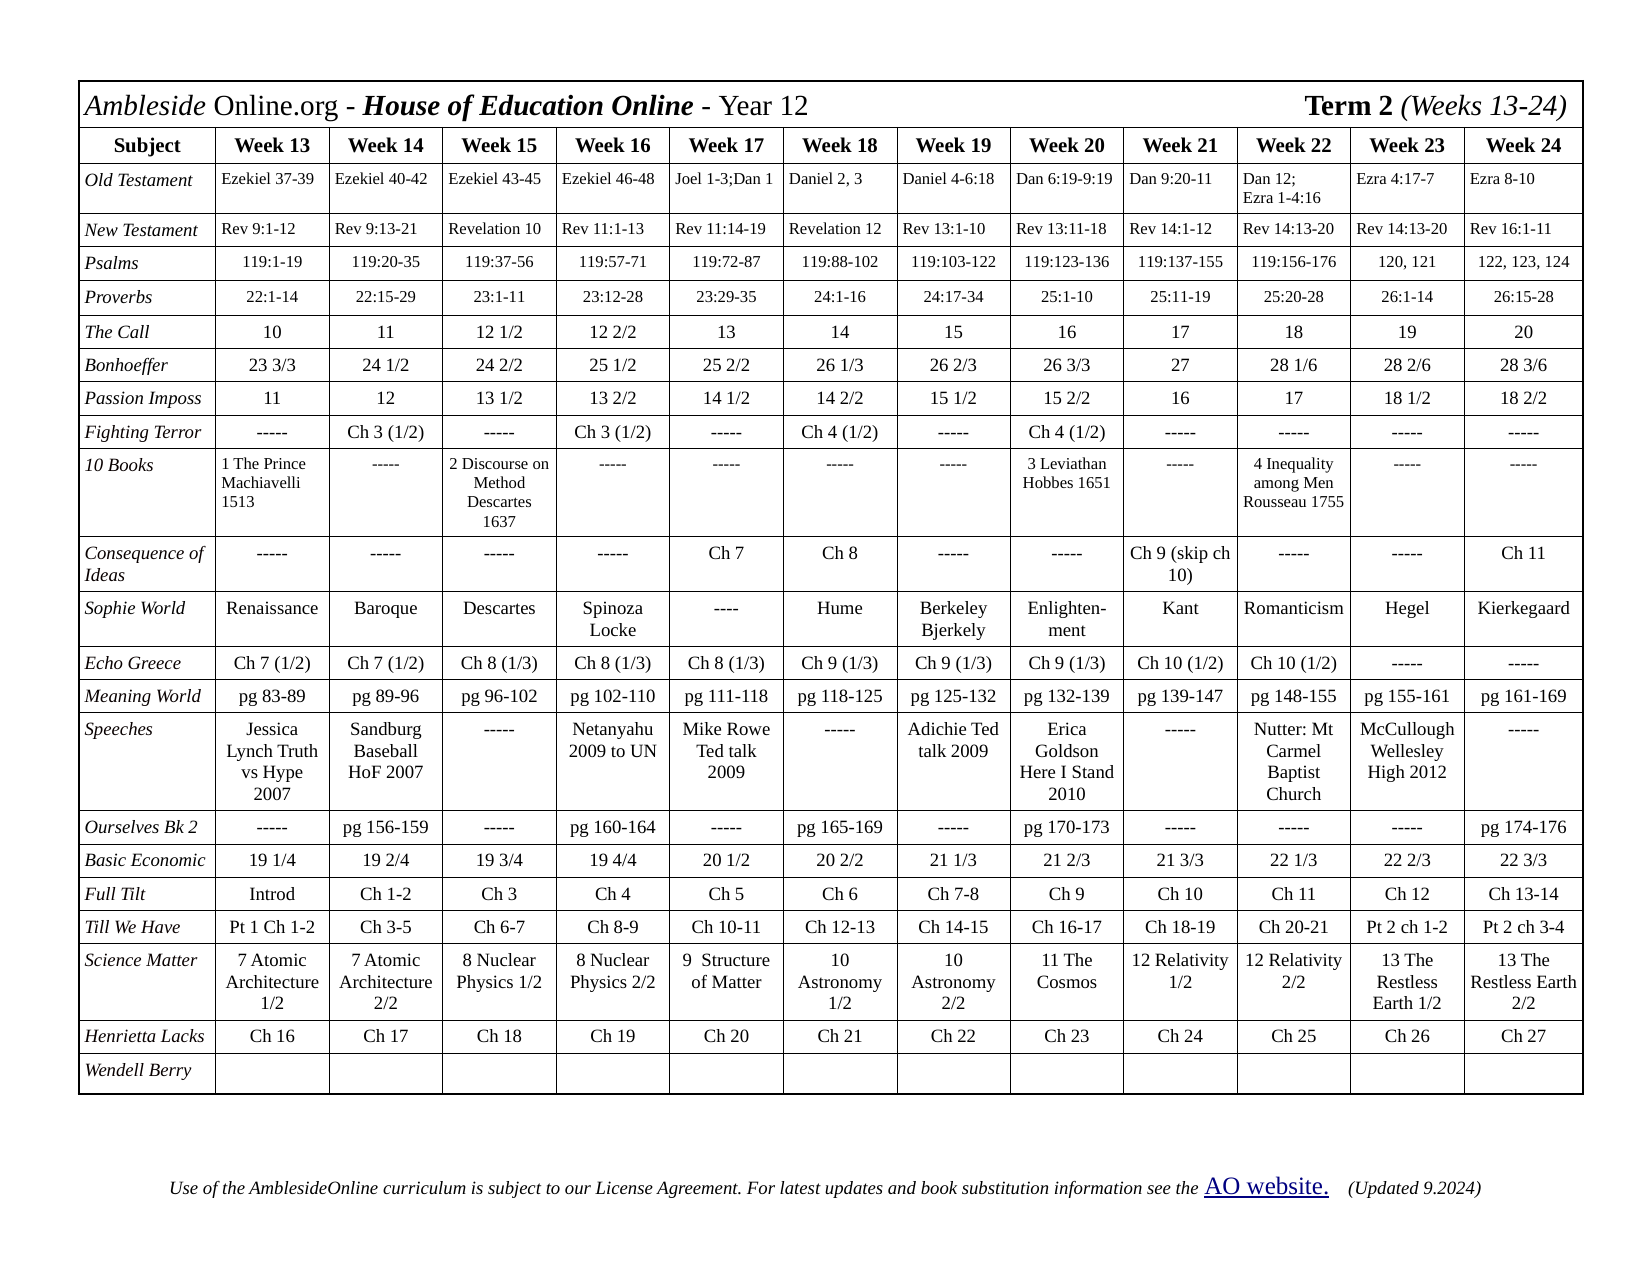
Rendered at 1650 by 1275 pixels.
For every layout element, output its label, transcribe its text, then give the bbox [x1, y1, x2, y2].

table_cell Consequence of Ideas [80, 537, 215, 591]
table_cell 11 [330, 316, 442, 348]
table_cell Ch 18 [443, 1021, 556, 1053]
table_cell 20 2/2 [784, 845, 897, 877]
table_cell Ch 9 [1011, 878, 1123, 910]
table_cell Wendell Berry [80, 1054, 215, 1093]
table_cell ----- [1238, 537, 1350, 591]
table_cell ----- [216, 811, 329, 843]
table_cell [1351, 1054, 1464, 1093]
table_cell Week 15 [443, 128, 556, 163]
table_cell Mike Rowe Ted talk 2009 [670, 713, 783, 810]
table_cell ----- [898, 449, 1010, 536]
table_cell Psalms [80, 247, 215, 280]
table_cell Ch 14-15 [898, 911, 1010, 943]
table_cell Ch 9 (1/3) [898, 647, 1010, 679]
table_cell Till We Have [80, 911, 215, 943]
table_cell 18 2/2 [1465, 382, 1582, 415]
table_cell Ch 3 (1/2) [557, 416, 669, 448]
table_cell 25:1-10 [1011, 281, 1123, 315]
table_cell Week 23 [1351, 128, 1464, 163]
table_cell Ch 10 (1/2) [1124, 647, 1237, 679]
table_cell 8 Nuclear Physics 2/2 [557, 944, 669, 1019]
table_cell 13 1/2 [443, 382, 556, 415]
table_cell Ch 11 [1465, 537, 1582, 591]
table_cell 2 Discourse on Method Descartes 1637 [443, 449, 556, 536]
table_cell Jessica Lynch Truth vs Hype 2007 [216, 713, 329, 810]
table_cell 12 [330, 382, 442, 415]
table_cell pg 132-139 [1011, 680, 1123, 712]
table_cell 8 Nuclear Physics 1/2 [443, 944, 556, 1019]
table_cell Ch 7 (1/2) [330, 647, 442, 679]
table_cell 119:57-71 [557, 247, 669, 280]
table_cell Ch 5 [670, 878, 783, 910]
table_cell Dan 6:19-9:19 [1011, 164, 1123, 213]
table_cell 28 1/6 [1238, 349, 1350, 381]
table_cell Week 14 [330, 128, 442, 163]
table_cell [330, 1054, 442, 1093]
table_cell ----- [1124, 416, 1237, 448]
table_cell 22:15-29 [330, 281, 442, 315]
table_cell 23 3/3 [216, 349, 329, 381]
table_cell pg 139-147 [1124, 680, 1237, 712]
table_cell Ch 4 (1/2) [1011, 416, 1123, 448]
table_cell 119:1-19 [216, 247, 329, 280]
table_cell Rev 14:13-20 [1351, 214, 1464, 246]
table_cell Ezekiel 37-39 [216, 164, 329, 213]
table_cell ----- [670, 449, 783, 536]
table_cell 14 [784, 316, 897, 348]
table_cell Ch 3-5 [330, 911, 442, 943]
table_cell [1011, 1054, 1123, 1093]
table_cell 7 Atomic Architecture 2/2 [330, 944, 442, 1019]
table_cell [557, 1054, 669, 1093]
table_cell ----- [1124, 713, 1237, 810]
table_cell Sandburg Baseball HoF 2007 [330, 713, 442, 810]
table_cell Old Testament [80, 164, 215, 213]
table_cell Ch 8-9 [557, 911, 669, 943]
table_cell Ch 22 [898, 1021, 1010, 1053]
table_cell Dan 9:20-11 [1124, 164, 1237, 213]
table_cell 15 [898, 316, 1010, 348]
table_cell Fighting Terror [80, 416, 215, 448]
table_cell Ch 10-11 [670, 911, 783, 943]
table_cell Rev 13:11-18 [1011, 214, 1123, 246]
table_cell Week 19 [898, 128, 1010, 163]
table_cell ----- [330, 537, 442, 591]
table_cell Nutter: Mt Carmel Baptist Church [1238, 713, 1350, 810]
table_cell 25 1/2 [557, 349, 669, 381]
table_cell Ch 27 [1465, 1021, 1582, 1053]
table_cell ----- [1011, 537, 1123, 591]
table_cell Rev 14:13-20 [1238, 214, 1350, 246]
table_cell Spinoza Locke [557, 592, 669, 646]
table_cell Pt 2 ch 1-2 [1351, 911, 1464, 943]
table_cell ----- [1465, 416, 1582, 448]
table_cell ----- [557, 449, 669, 536]
table_cell [784, 1054, 897, 1093]
table_cell Baroque [330, 592, 442, 646]
table_cell ----- [1351, 416, 1464, 448]
table_cell pg 174-176 [1465, 811, 1582, 843]
table_cell Netanyahu 2009 to UN [557, 713, 669, 810]
table_cell 17 [1238, 382, 1350, 415]
table_cell 21 3/3 [1124, 845, 1237, 877]
table_cell ----- [1351, 811, 1464, 843]
table_cell 19 [1351, 316, 1464, 348]
table_cell 13 The Restless Earth 2/2 [1465, 944, 1582, 1019]
table_cell pg 156-159 [330, 811, 442, 843]
table_cell Basic Economic [80, 845, 215, 877]
table_cell 13 2/2 [557, 382, 669, 415]
table_cell Ch 10 [1124, 878, 1237, 910]
table_cell Ch 3 (1/2) [330, 416, 442, 448]
table_cell 119:20-35 [330, 247, 442, 280]
table_cell ----- [898, 537, 1010, 591]
table_cell ----- [557, 537, 669, 591]
table_cell Daniel 4-6:18 [898, 164, 1010, 213]
table_header Ambleside Online.org - House of Education Online - Year 12 Term 2 (Weeks 13-24) [80, 82, 1582, 127]
table_cell Ch 18-19 [1124, 911, 1237, 943]
table_cell New Testament [80, 214, 215, 246]
table_cell 28 2/6 [1351, 349, 1464, 381]
table_cell 12 Relativity 2/2 [1238, 944, 1350, 1019]
table_cell pg 161-169 [1465, 680, 1582, 712]
table_cell 24:1-16 [784, 281, 897, 315]
table_cell Week 22 [1238, 128, 1350, 163]
table_cell Adichie Ted talk 2009 [898, 713, 1010, 810]
table_cell Rev 11:14-19 [670, 214, 783, 246]
table_cell 14 1/2 [670, 382, 783, 415]
table_cell 10 Astronomy 2/2 [898, 944, 1010, 1019]
table_cell [1465, 1054, 1582, 1093]
table_cell Ch 12-13 [784, 911, 897, 943]
table_cell ----- [1465, 647, 1582, 679]
table_cell Full Tilt [80, 878, 215, 910]
table_cell ----- [1124, 449, 1237, 536]
table_cell ----- [1351, 449, 1464, 536]
table_cell Ch 8 (1/3) [443, 647, 556, 679]
table_cell 19 4/4 [557, 845, 669, 877]
table_cell 26 1/3 [784, 349, 897, 381]
table_cell pg 83-89 [216, 680, 329, 712]
table_cell 25:20-28 [1238, 281, 1350, 315]
table_cell 13 [670, 316, 783, 348]
table_cell 119:103-122 [898, 247, 1010, 280]
table_cell 16 [1124, 382, 1237, 415]
table_cell 119:123-136 [1011, 247, 1123, 280]
table_cell [1124, 1054, 1237, 1093]
table_cell pg 148-155 [1238, 680, 1350, 712]
table_cell Ch 11 [1238, 878, 1350, 910]
table_cell Meaning World [80, 680, 215, 712]
table_cell Ezra 8-10 [1465, 164, 1582, 213]
table_cell ----- [670, 811, 783, 843]
table_cell 25:11-19 [1124, 281, 1237, 315]
table_cell 19 2/4 [330, 845, 442, 877]
table_cell Hume [784, 592, 897, 646]
table_cell 20 1/2 [670, 845, 783, 877]
table_cell 16 [1011, 316, 1123, 348]
table_cell Enlighten-ment [1011, 592, 1123, 646]
table_cell 15 2/2 [1011, 382, 1123, 415]
table_cell Ch 8 [784, 537, 897, 591]
table_cell Ch 1-2 [330, 878, 442, 910]
table_cell ----- [443, 537, 556, 591]
table_cell Rev 14:1-12 [1124, 214, 1237, 246]
table_cell Ezra 4:17-7 [1351, 164, 1464, 213]
table_cell Ch 9 (1/3) [784, 647, 897, 679]
table_cell [898, 1054, 1010, 1093]
table_cell Berkeley Bjerkely [898, 592, 1010, 646]
table_cell 23:12-28 [557, 281, 669, 315]
table_cell Dan 12; Ezra 1-4:16 [1238, 164, 1350, 213]
table_cell ----- [898, 416, 1010, 448]
table_cell ----- [784, 449, 897, 536]
table_cell Ch 6-7 [443, 911, 556, 943]
table_cell 10 Astronomy 1/2 [784, 944, 897, 1019]
table_cell Ch 16-17 [1011, 911, 1123, 943]
table_cell 15 1/2 [898, 382, 1010, 415]
table_cell 14 2/2 [784, 382, 897, 415]
table_cell Ch 10 (1/2) [1238, 647, 1350, 679]
table_cell 23:29-35 [670, 281, 783, 315]
table_cell 12 2/2 [557, 316, 669, 348]
table_cell Ch 7 [670, 537, 783, 591]
table_cell Kant [1124, 592, 1237, 646]
table_cell pg 111-118 [670, 680, 783, 712]
table_cell 11 The Cosmos [1011, 944, 1123, 1019]
table_cell 119:37-56 [443, 247, 556, 280]
table_cell ----- [216, 537, 329, 591]
table_cell ----- [1465, 449, 1582, 536]
table_cell Ch 13-14 [1465, 878, 1582, 910]
table_cell The Call [80, 316, 215, 348]
table_cell Ch 3 [443, 878, 556, 910]
table_cell Ch 17 [330, 1021, 442, 1053]
table_cell ----- [1351, 647, 1464, 679]
table_cell 122, 123, 124 [1465, 247, 1582, 280]
table_cell ----- [670, 416, 783, 448]
table_cell Week 17 [670, 128, 783, 163]
table_cell 17 [1124, 316, 1237, 348]
table_cell Romanticism [1238, 592, 1350, 646]
table_cell Echo Greece [80, 647, 215, 679]
table_cell 120, 121 [1351, 247, 1464, 280]
table_cell 13 The Restless Earth 1/2 [1351, 944, 1464, 1019]
table_cell Ch 9 (1/3) [1011, 647, 1123, 679]
table_cell Henrietta Lacks [80, 1021, 215, 1053]
table_cell Week 20 [1011, 128, 1123, 163]
table_cell 18 1/2 [1351, 382, 1464, 415]
table_cell Speeches [80, 713, 215, 810]
table_cell 20 [1465, 316, 1582, 348]
table_cell 19 3/4 [443, 845, 556, 877]
table_cell Rev 9:1-12 [216, 214, 329, 246]
table_cell pg 125-132 [898, 680, 1010, 712]
table_cell Joel 1-3;Dan 1 [670, 164, 783, 213]
table_cell pg 165-169 [784, 811, 897, 843]
table_cell Week 24 [1465, 128, 1582, 163]
table_cell Pt 2 ch 3-4 [1465, 911, 1582, 943]
table_cell Revelation 12 [784, 214, 897, 246]
table_cell Bonhoeffer [80, 349, 215, 381]
table_cell Week 21 [1124, 128, 1237, 163]
table_cell Ch 24 [1124, 1021, 1237, 1053]
table_cell Ezekiel 40-42 [330, 164, 442, 213]
table_cell Ourselves Bk 2 [80, 811, 215, 843]
table_cell ----- [330, 449, 442, 536]
table_cell 22 2/3 [1351, 845, 1464, 877]
table_cell pg 96-102 [443, 680, 556, 712]
table_cell 18 [1238, 316, 1350, 348]
table_cell 23:1-11 [443, 281, 556, 315]
table_cell 119:88-102 [784, 247, 897, 280]
table_cell 19 1/4 [216, 845, 329, 877]
table_cell 9 Structure of Matter [670, 944, 783, 1019]
table_cell Ch 20 [670, 1021, 783, 1053]
table_cell 27 [1124, 349, 1237, 381]
table_cell Introd [216, 878, 329, 910]
table_cell Rev 13:1-10 [898, 214, 1010, 246]
table_cell pg 170-173 [1011, 811, 1123, 843]
table_cell 26 3/3 [1011, 349, 1123, 381]
table_cell ----- [1351, 537, 1464, 591]
table_cell Ch 6 [784, 878, 897, 910]
table_cell pg 155-161 [1351, 680, 1464, 712]
table_cell Ch 12 [1351, 878, 1464, 910]
table_cell 1 The Prince Machiavelli 1513 [216, 449, 329, 536]
table_cell Descartes [443, 592, 556, 646]
table_cell Week 16 [557, 128, 669, 163]
table_cell Ch 16 [216, 1021, 329, 1053]
table_cell Rev 16:1-11 [1465, 214, 1582, 246]
table_cell Ch 21 [784, 1021, 897, 1053]
table_cell 22 1/3 [1238, 845, 1350, 877]
table_cell [216, 1054, 329, 1093]
table_cell Kierkegaard [1465, 592, 1582, 646]
table_cell Ch 9 (skip ch 10) [1124, 537, 1237, 591]
table_cell 22:1-14 [216, 281, 329, 315]
table_cell 12 1/2 [443, 316, 556, 348]
table_cell ----- [216, 416, 329, 448]
table_cell ----- [1124, 811, 1237, 843]
table_cell McCullough Wellesley High 2012 [1351, 713, 1464, 810]
table_cell Ch 7 (1/2) [216, 647, 329, 679]
table_cell Passion Imposs [80, 382, 215, 415]
table_cell Revelation 10 [443, 214, 556, 246]
table_cell Week 18 [784, 128, 897, 163]
table_cell 119:156-176 [1238, 247, 1350, 280]
table_cell Ch 20-21 [1238, 911, 1350, 943]
table_cell ----- [443, 713, 556, 810]
table_cell pg 160-164 [557, 811, 669, 843]
table_cell 7 Atomic Architecture 1/2 [216, 944, 329, 1019]
table_cell Proverbs [80, 281, 215, 315]
table_cell 21 2/3 [1011, 845, 1123, 877]
table_cell pg 102-110 [557, 680, 669, 712]
table_cell 11 [216, 382, 329, 415]
table_cell Erica Goldson Here I Stand 2010 [1011, 713, 1123, 810]
table_cell [443, 1054, 556, 1093]
table_cell Ch 4 (1/2) [784, 416, 897, 448]
table_cell Sophie World [80, 592, 215, 646]
table_cell pg 89-96 [330, 680, 442, 712]
table_cell Subject [80, 128, 215, 163]
table_cell 24:17-34 [898, 281, 1010, 315]
table_cell Week 13 [216, 128, 329, 163]
table_cell 25 2/2 [670, 349, 783, 381]
table_cell Hegel [1351, 592, 1464, 646]
table_cell 26:15-28 [1465, 281, 1582, 315]
table_cell Ch 4 [557, 878, 669, 910]
table_cell 119:72-87 [670, 247, 783, 280]
table_cell 10 [216, 316, 329, 348]
table_cell Ch 23 [1011, 1021, 1123, 1053]
table_cell 10 Books [80, 449, 215, 536]
table_cell 26 2/3 [898, 349, 1010, 381]
table_cell 22 3/3 [1465, 845, 1582, 877]
table_cell 26:1-14 [1351, 281, 1464, 315]
table_cell [670, 1054, 783, 1093]
table_cell 119:137-155 [1124, 247, 1237, 280]
table_cell Rev 11:1-13 [557, 214, 669, 246]
table_cell Ch 7-8 [898, 878, 1010, 910]
table_cell Ezekiel 43-45 [443, 164, 556, 213]
table_cell Rev 9:13-21 [330, 214, 442, 246]
table_cell Ch 19 [557, 1021, 669, 1053]
table_cell Ch 8 (1/3) [557, 647, 669, 679]
table_cell 21 1/3 [898, 845, 1010, 877]
table_cell ----- [443, 811, 556, 843]
table_cell ----- [1465, 713, 1582, 810]
table_cell Ch 8 (1/3) [670, 647, 783, 679]
table_cell 3 Leviathan Hobbes 1651 [1011, 449, 1123, 536]
table_cell ----- [1238, 811, 1350, 843]
table_cell [1238, 1054, 1350, 1093]
table_cell ----- [1238, 416, 1350, 448]
table_cell Science Matter [80, 944, 215, 1019]
table_cell 24 1/2 [330, 349, 442, 381]
table_cell Ezekiel 46-48 [557, 164, 669, 213]
table_cell Daniel 2, 3 [784, 164, 897, 213]
table_cell 28 3/6 [1465, 349, 1582, 381]
table_cell Pt 1 Ch 1-2 [216, 911, 329, 943]
table_cell 24 2/2 [443, 349, 556, 381]
table_cell 4 Inequality among Men Rousseau 1755 [1238, 449, 1350, 536]
table_cell pg 118-125 [784, 680, 897, 712]
table_cell ---- [670, 592, 783, 646]
table_cell ----- [443, 416, 556, 448]
table_cell ----- [898, 811, 1010, 843]
table_cell Ch 26 [1351, 1021, 1464, 1053]
table_cell Ch 25 [1238, 1021, 1350, 1053]
table_cell 12 Relativity 1/2 [1124, 944, 1237, 1019]
table_cell ----- [784, 713, 897, 810]
table_cell Renaissance [216, 592, 329, 646]
